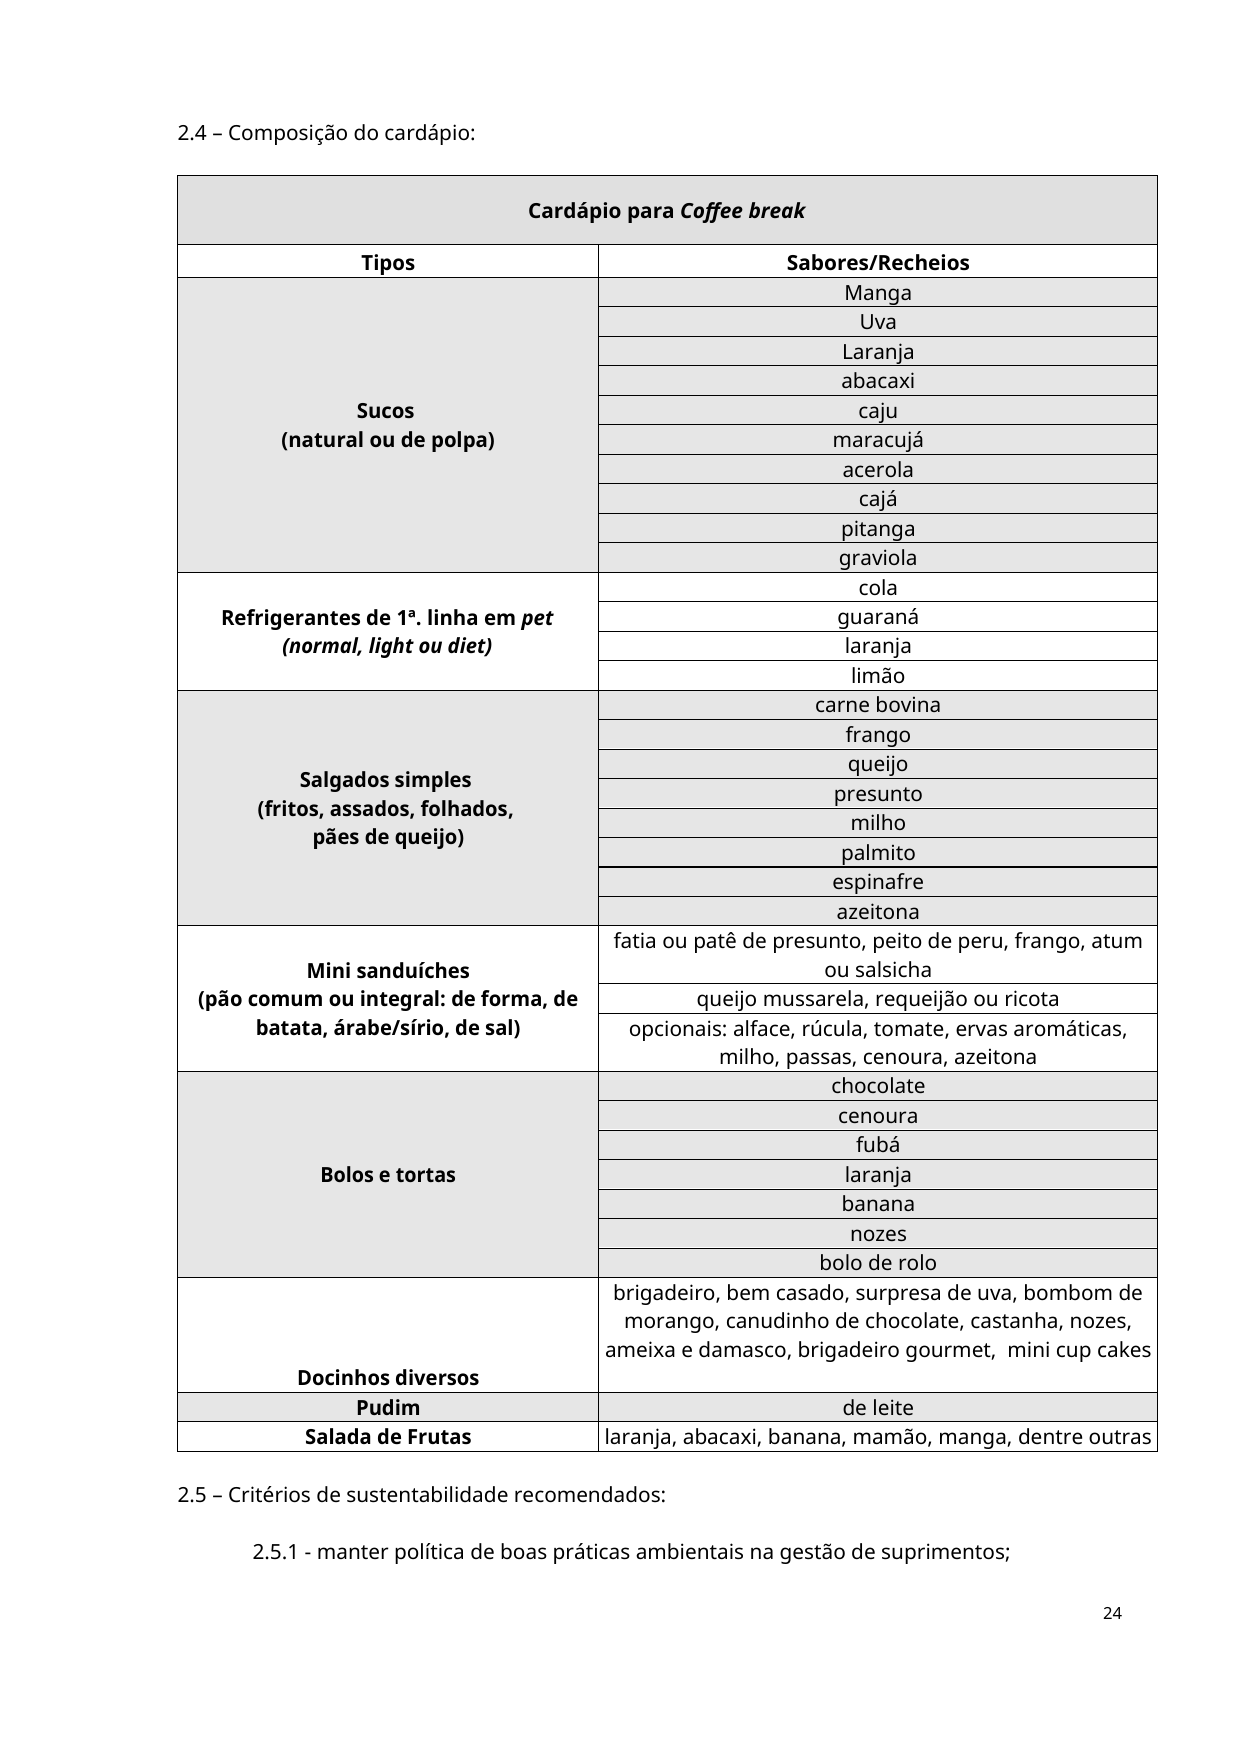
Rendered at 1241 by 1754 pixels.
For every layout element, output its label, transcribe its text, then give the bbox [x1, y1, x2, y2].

table_cell palmito [599, 838, 1157, 866]
table_cell frango [599, 720, 1157, 748]
table_cell abacaxi [599, 366, 1157, 395]
table_cell Sabores/Recheios [599, 245, 1157, 277]
table_cell fubá [599, 1131, 1157, 1159]
table_cell queijo mussarela, requeijão ou ricota [599, 984, 1157, 1013]
table_cell presunto [599, 779, 1157, 807]
table_cell opcionais: alface, rúcula, tomate, ervas aromáticas, milho, passas, cenoura, azeitona [599, 1014, 1157, 1071]
table_cell Sucos (natural ou de polpa) [178, 278, 598, 572]
table_cell laranja [599, 1160, 1157, 1188]
table_cell milho [599, 809, 1157, 837]
table_cell Pudim [178, 1393, 598, 1421]
table_cell graviola [599, 543, 1157, 572]
table_header Cardápio para Coffee break [178, 176, 1157, 244]
table_cell espinafre [599, 868, 1157, 896]
table_cell pitanga [599, 514, 1157, 542]
table_cell acerola [599, 455, 1157, 483]
table_cell laranja, abacaxi, banana, mamão, manga, dentre outras [599, 1422, 1157, 1451]
table_cell Laranja [599, 337, 1157, 365]
table_cell Mini sanduíches (pão comum ou integral: de forma, de batata, árabe/sírio, de sal) [178, 926, 598, 1071]
table_cell chocolate [599, 1072, 1157, 1100]
table_cell caju [599, 396, 1157, 424]
table_cell cenoura [599, 1101, 1157, 1129]
table_cell bolo de rolo [599, 1249, 1157, 1277]
text 2.5.1 - manter política de boas práticas ambientais na gestão de suprimentos; [252, 1537, 1122, 1566]
table_cell limão [599, 661, 1157, 689]
table_cell nozes [599, 1219, 1157, 1247]
table_cell laranja [599, 632, 1157, 660]
table_cell Tipos [178, 245, 598, 277]
table_cell Refrigerantes de 1ª. linha em pet (normal, light ou diet) [178, 573, 598, 689]
table_cell queijo [599, 750, 1157, 778]
table_cell maracujá [599, 425, 1157, 454]
table_cell guaraná [599, 602, 1157, 631]
table_cell cola [599, 573, 1157, 601]
table_cell Manga [599, 278, 1157, 306]
text 2.4 – Composição do cardápio: [177, 118, 1122, 147]
table_cell Uva [599, 307, 1157, 336]
table_cell Salada de Frutas [178, 1422, 598, 1451]
table_cell Docinhos diversos [178, 1278, 598, 1392]
table_cell banana [599, 1190, 1157, 1218]
table_cell carne bovina [599, 691, 1157, 719]
table_cell Bolos e tortas [178, 1072, 598, 1277]
table_cell de leite [599, 1393, 1157, 1421]
table_cell azeitona [599, 897, 1157, 925]
table_cell cajá [599, 484, 1157, 513]
text 2.5 – Critérios de sustentabilidade recomendados: [177, 1480, 1122, 1509]
table_cell fatia ou patê de presunto, peito de peru, frango, atum ou salsicha [599, 926, 1157, 983]
table_cell brigadeiro, bem casado, surpresa de uva, bombom de morango, canudinho de chocolate, castanha, nozes, ameixa e damasco, brigadeiro gourmet, mini cup cakes [599, 1278, 1157, 1392]
table_cell Salgados simples (fritos, assados, folhados, pães de queijo) [178, 691, 598, 925]
